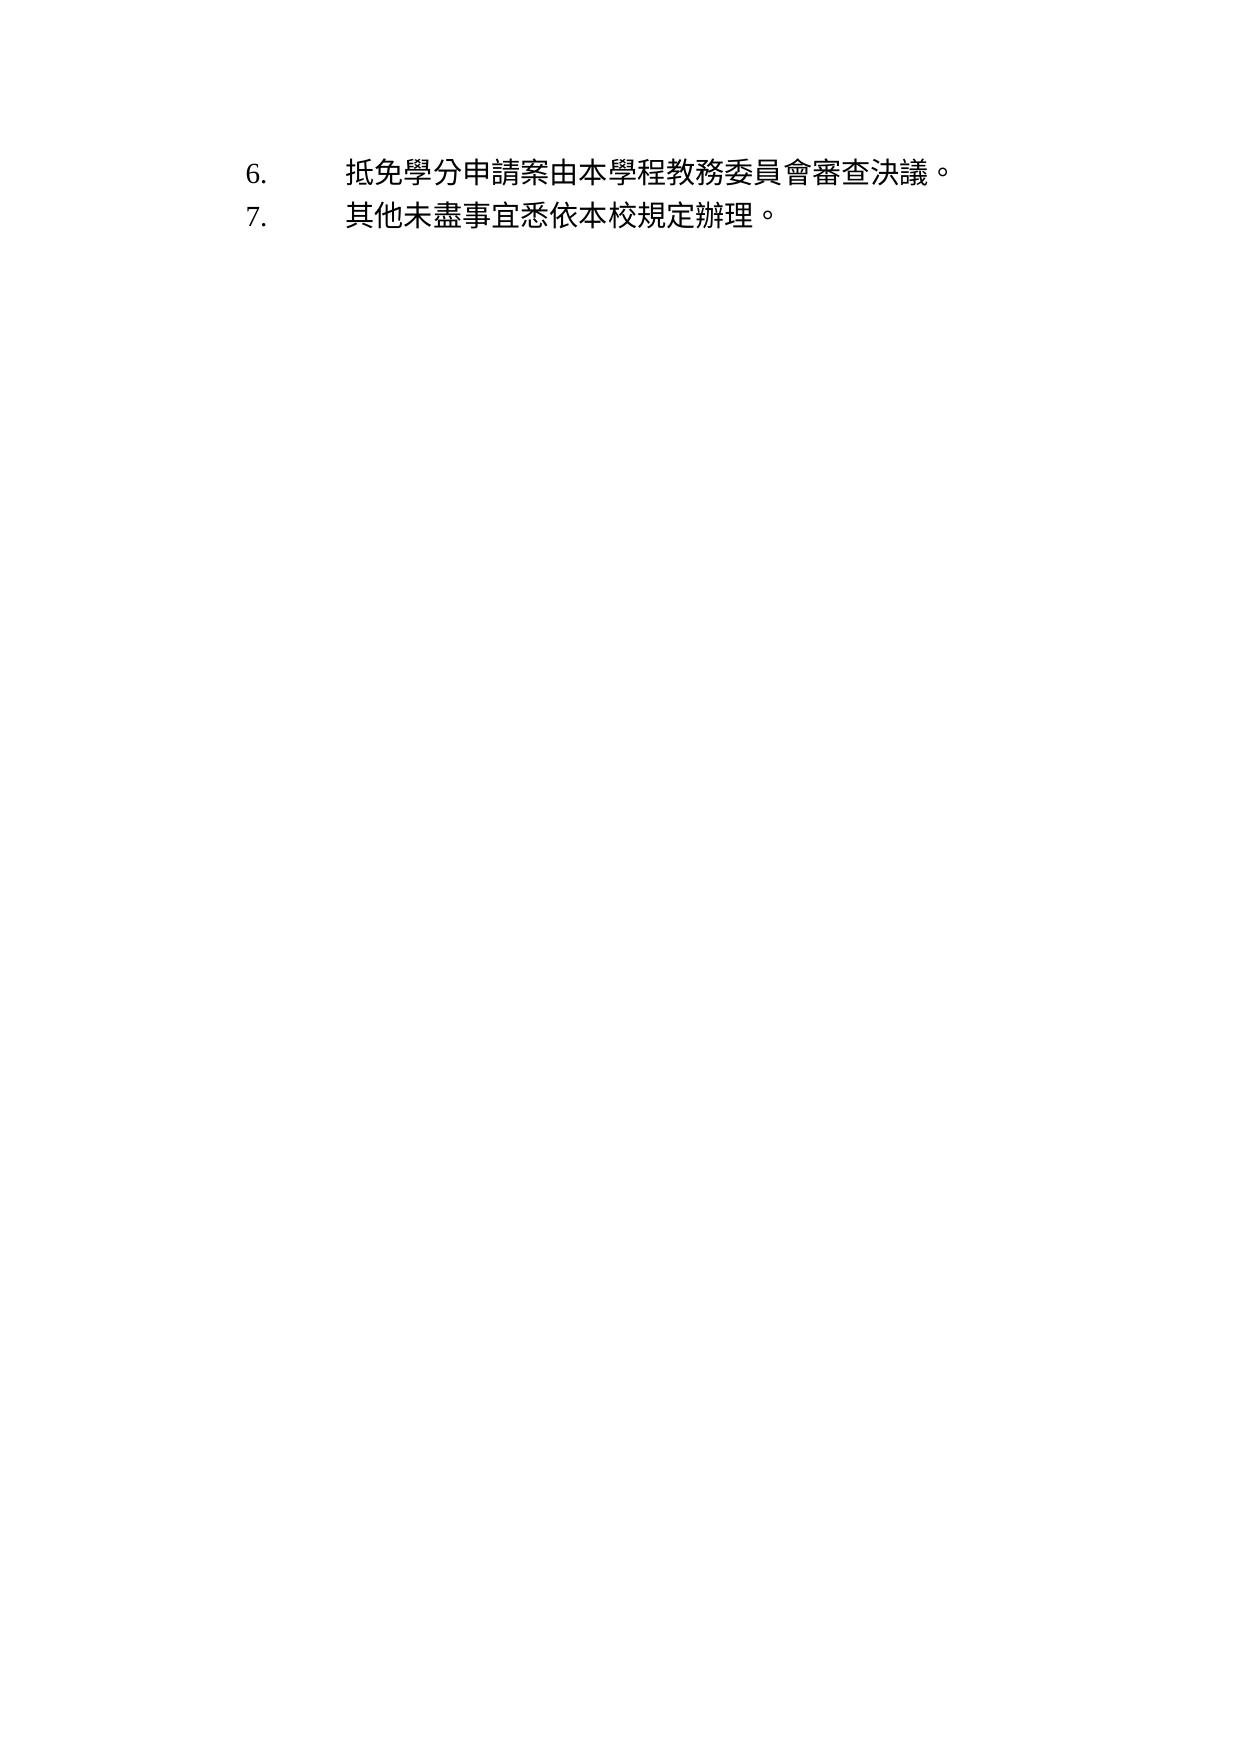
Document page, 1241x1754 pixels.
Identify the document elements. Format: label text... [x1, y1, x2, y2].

list 其他未盡事宜悉依本校規定辦理。 [245, 192, 1128, 234]
list 抵免學分申請案由本學程教務委員會審查決議。 [245, 150, 1128, 192]
